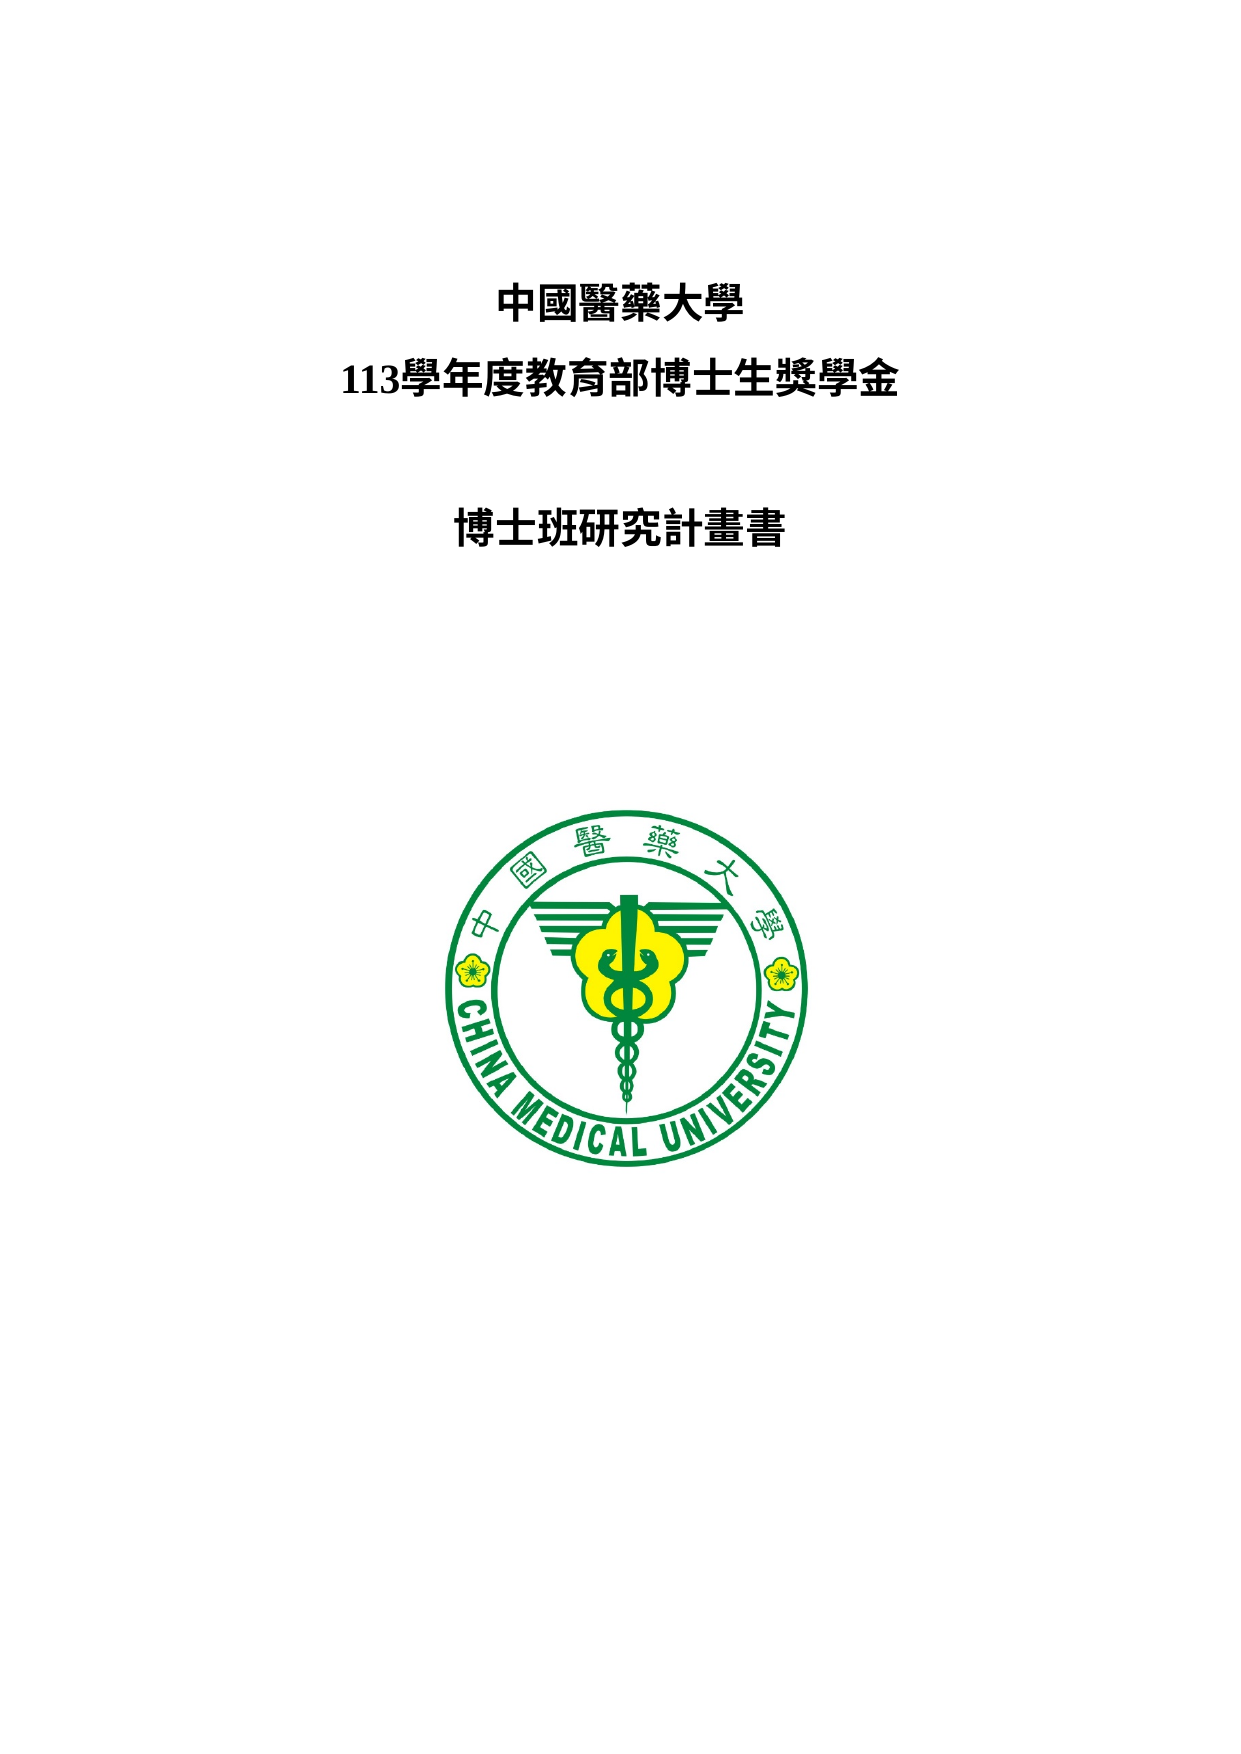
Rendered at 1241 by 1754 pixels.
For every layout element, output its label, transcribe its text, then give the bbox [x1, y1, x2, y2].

text 中國醫藥大學 [187, 259, 1053, 322]
text 博士班研究計畫書 [187, 484, 1053, 547]
text 113學年度教育部博士生獎學金 [187, 334, 1053, 397]
